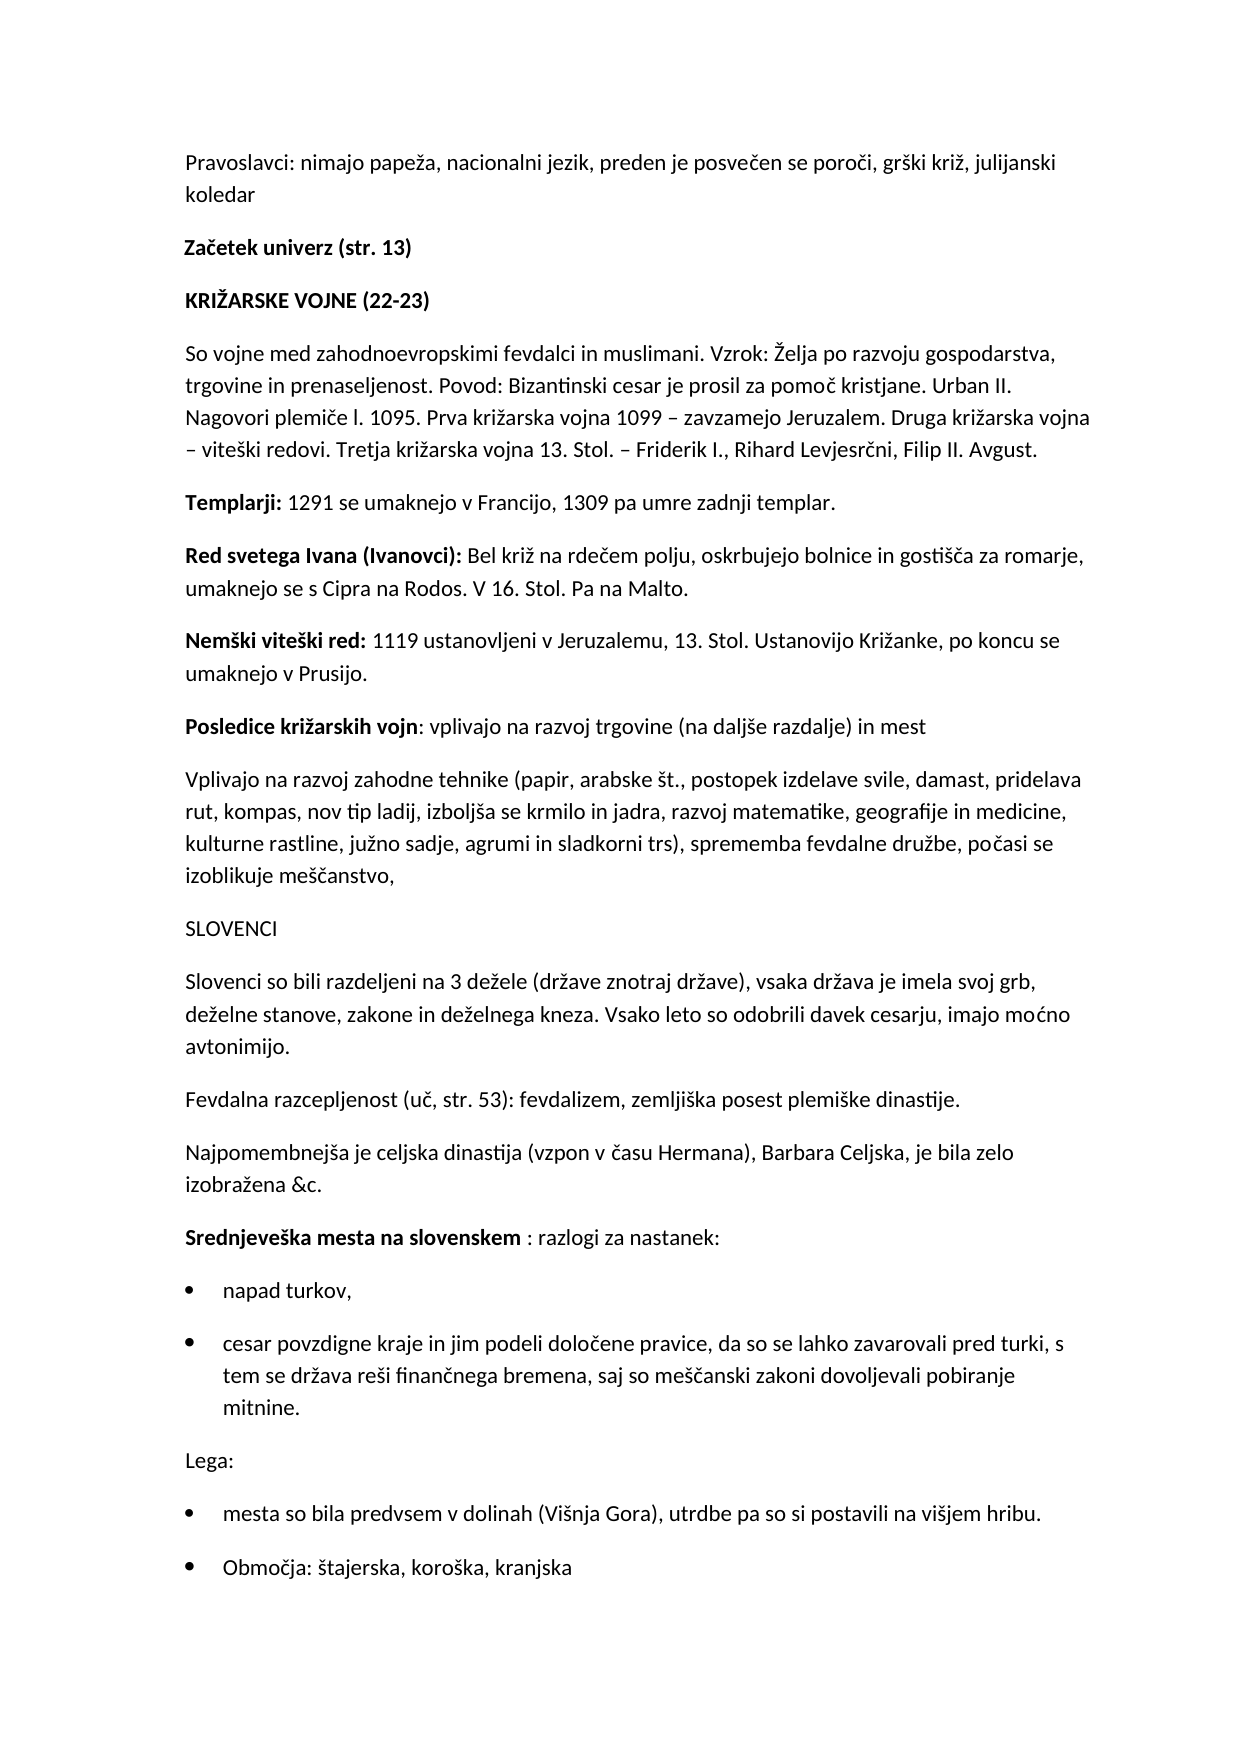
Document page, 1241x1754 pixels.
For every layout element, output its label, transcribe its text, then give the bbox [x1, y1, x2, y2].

text Nemški viteški red: 1119 ustanovljeni v Jeruzalemu, 13. Stol. Ustanovijo Križanke, po koncu se umaknejo v Prusijo. [185, 627, 1093, 687]
text Red svetega Ivana (Ivanovci): Bel križ na rdečem polju, oskrbujejo bolnice in gostišča za romarje, umaknejo se s Cipra na Rodos. V 16. Stol. Pa na Malto. [185, 541, 1093, 602]
text Slovenci so bili razdeljeni na 3 dežele (države znotraj države), vsaka država je imela svoj grb, deželne stanove, zakone in deželnega kneza. Vsako leto so odobrili davek cesarju, imajo moćno avtonimijo. [185, 967, 1093, 1060]
list napad turkov, [185, 1276, 1093, 1304]
text SLOVENCI [185, 914, 1093, 942]
list Območja: štajerska, koroška, kranjska [185, 1553, 1093, 1581]
text Fevdalna razcepljenost (uč, str. 53): fevdalizem, zemljiška posest plemiške dinastije. [185, 1085, 1093, 1113]
text Posledice križarskih vojn: vplivajo na razvoj trgovine (na daljše razdalje) in mest [185, 712, 1093, 740]
text Najpomembnejša je celjska dinastija (vzpon v času Hermana), Barbara Celjska, je bila zelo izobražena &c. [185, 1138, 1093, 1198]
text KRIŽARSKE VOJNE (22-23) [185, 286, 1093, 314]
text Vplivajo na razvoj zahodne tehnike (papir, arabske št., postopek izdelave svile, damast, pridelava rut, kompas, nov tip ladij, izboljša se krmilo in jadra, razvoj matematike, geografije in medicine, kulturne rastline, južno sadje, agrumi in sladkorni trs), sprememba fevdalne družbe, počasi se izoblikuje meščanstvo, [185, 765, 1093, 889]
text Srednjeveška mesta na slovenskem : razlogi za nastanek: [185, 1223, 1093, 1251]
text Lega: [185, 1447, 1093, 1474]
list cesar povzdigne kraje in jim podeli določene pravice, da so se lahko zavarovali pred turki, s tem se država reši finančnega bremena, saj so meščanski zakoni dovoljevali pobiranje mitnine. [185, 1329, 1093, 1422]
text Templarji: 1291 se umaknejo v Francijo, 1309 pa umre zadnji templar. [185, 488, 1093, 516]
text Začetek univerz (str. 13) [148, 233, 1093, 261]
list mesta so bila predvsem v dolinah (Višnja Gora), utrdbe pa so si postavili na višjem hribu. [185, 1499, 1093, 1528]
text So vojne med zahodnoevropskimi fevdalci in muslimani. Vzrok: Želja po razvoju gospodarstva, trgovine in prenaseljenost. Povod: Bizantinski cesar je prosil za pomoč kristjane. Urban II. Nagovori plemiče l. 1095. Prva križarska vojna 1099 – zavzamejo Jeruzalem. Druga križarska vojna – viteški redovi. Tretja križarska vojna 13. Stol. – Friderik I., Rihard Levjesrčni, Filip II. Avgust. [185, 339, 1093, 463]
text Pravoslavci: nimajo papeža, nacionalni jezik, preden je posvečen se poroči, grški križ, julijanski koledar [185, 148, 1093, 208]
